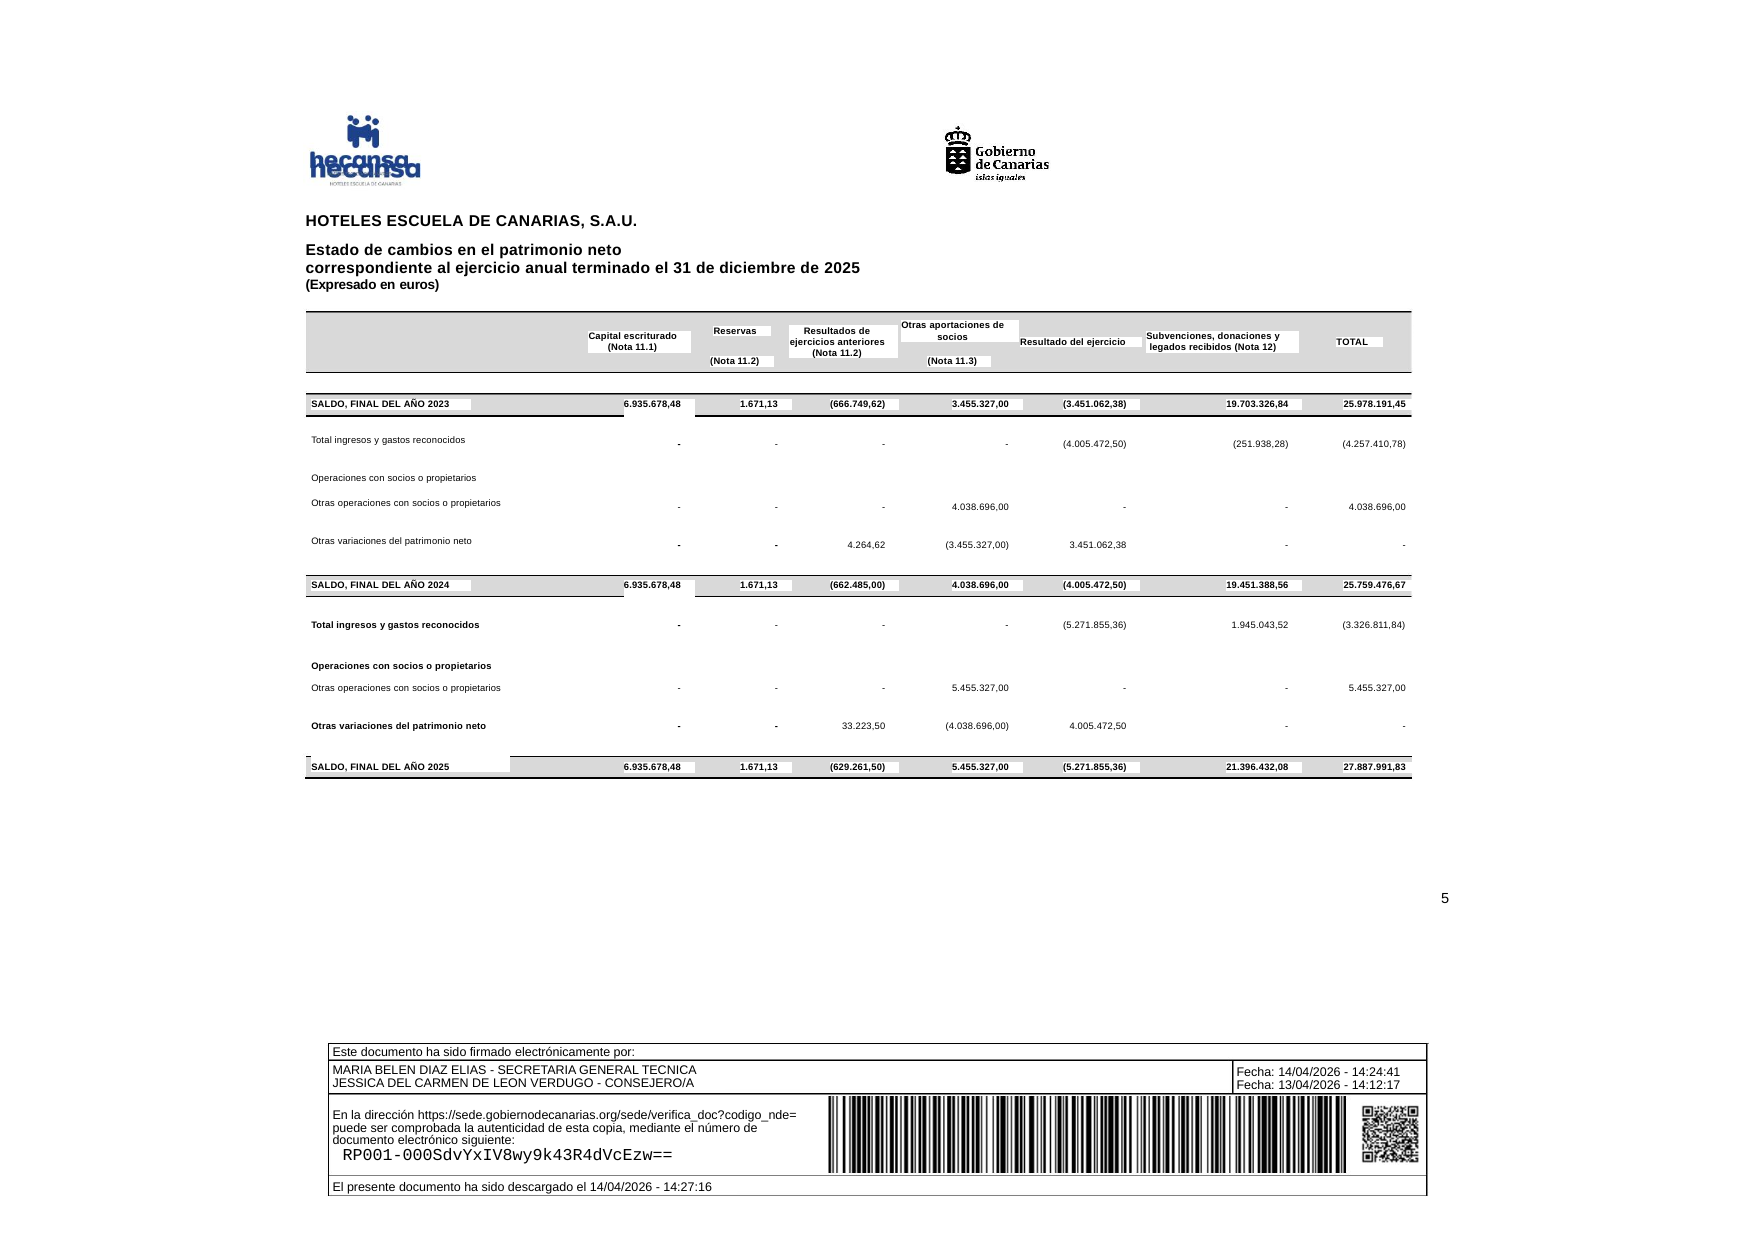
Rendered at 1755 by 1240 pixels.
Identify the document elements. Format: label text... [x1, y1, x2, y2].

text (3.451.062,38) [1063, 399, 1140, 410]
text Otras variaciones del patrimonio neto [311, 721, 510, 731]
text 21.396.432,08 [1226, 762, 1302, 773]
text 4.038.696,00 [952, 580, 1023, 591]
text 25.759.476,67 [1343, 580, 1420, 591]
text - [677, 721, 694, 731]
text Estado de cambios en el patrimonio neto [305, 241, 884, 259]
text 1.671,13 [740, 580, 792, 591]
text SALDO, FINAL DEL AÑO 2025 [311, 762, 510, 772]
text puede ser comprobada la autenticidad de esta copia, mediante el número de [332, 1122, 822, 1134]
text - [774, 683, 792, 693]
text Operaciones con socios o propietarios [311, 661, 516, 672]
text (4.257.410,78) [1342, 439, 1419, 450]
text Total ingresos y gastos reconocidos [311, 435, 489, 446]
text 6.935.678,48 [624, 580, 695, 591]
text - [677, 620, 695, 631]
text - [677, 439, 695, 450]
text Fecha: 14/04/2026 - 14:24:41 [1236, 1066, 1425, 1079]
text SALDO, FINAL DEL AÑO 2024 [311, 580, 471, 591]
text - [774, 439, 792, 450]
text (251.938,28) [1233, 439, 1302, 450]
text - [677, 540, 694, 551]
text (5.271.855,36) [1063, 762, 1140, 773]
text - [882, 439, 899, 450]
text Este documento ha sido firmado electrónicamente por: [332, 1045, 660, 1059]
text (Nota 11.3) [927, 356, 991, 367]
text (4.038.696,00) [945, 721, 1023, 731]
text - [774, 540, 792, 551]
text - [882, 620, 899, 631]
text (Expresado en euros) [305, 278, 884, 292]
text En la dirección https://sede.gobiernodecanarias.org/sede/verifica_doc?codigo_nde= [332, 1108, 822, 1122]
text - [774, 502, 792, 513]
text Operaciones con socios o propietarios [311, 473, 501, 484]
text legados recibidos (Nota 12) [1149, 342, 1299, 353]
text - [1285, 683, 1302, 693]
text (666.749,62) [830, 399, 899, 410]
text 4.038.696,00 [952, 502, 1023, 513]
text (662.485,00) [830, 580, 899, 591]
text 19.703.326,84 [1226, 399, 1302, 410]
text 5 [1441, 891, 1471, 907]
text Subvenciones, donaciones y [1146, 331, 1299, 342]
text - [1005, 620, 1022, 631]
text Otras operaciones con socios o propietarios [311, 498, 526, 509]
text (Nota 11.2) [710, 356, 774, 367]
text correspondiente al ejercicio anual terminado el 31 de diciembre de 2025 [305, 259, 884, 277]
text - [1285, 721, 1302, 731]
text - [1285, 502, 1302, 513]
text TOTAL [1336, 337, 1383, 347]
text 4.005.472,50 [1069, 721, 1140, 731]
text (629.261,50) [830, 762, 899, 773]
text ejercicios anteriores [789, 336, 898, 347]
text 6.935.678,48 [624, 762, 695, 773]
text (4.005.472,50) [1063, 439, 1140, 450]
text Capital escriturado [588, 331, 691, 342]
text 6.935.678,48 [624, 399, 695, 410]
text 5.455.327,00 [952, 683, 1023, 693]
text Resultados de [803, 325, 898, 336]
text documento electrónico siguiente: [332, 1134, 822, 1147]
text 25.978.191,45 [1343, 399, 1420, 410]
text - [1123, 683, 1140, 693]
text (Nota 11.1) [608, 342, 691, 353]
text 5.455.327,00 [1349, 683, 1420, 693]
text - [677, 683, 694, 693]
text RP001-000SdvYxIV8wy9k43R4dVcEzw== [342, 1147, 822, 1164]
text - [1123, 502, 1140, 513]
text (Nota 11.2) [812, 348, 898, 358]
text - [1005, 439, 1022, 450]
text - [774, 620, 792, 631]
text (5.271.855,36) [1063, 620, 1140, 631]
text - [1402, 540, 1420, 551]
text - [677, 502, 694, 513]
text El presente documento ha sido descargado el 14/04/2026 - 14:27:16 [332, 1180, 737, 1194]
text - [882, 683, 899, 693]
text 3.455.327,00 [952, 399, 1023, 410]
text HOTELES ESCUELA DE CANARIAS, S.A.U. [305, 212, 884, 230]
text 1.671,13 [740, 399, 792, 410]
text 1.945.043,52 [1231, 620, 1302, 631]
text - [1402, 721, 1420, 731]
text Fecha: 13/04/2026 - 14:12:17 [1236, 1079, 1425, 1092]
text - [1285, 540, 1302, 551]
text Reservas [713, 326, 771, 336]
text (4.005.472,50) [1063, 580, 1140, 591]
text Otras aportaciones de [901, 320, 1019, 331]
text socios [937, 331, 1019, 342]
text Otras operaciones con socios o propietarios [311, 683, 526, 693]
text 5.455.327,00 [952, 762, 1023, 773]
text 4.038.696,00 [1349, 502, 1420, 513]
text MARIA BELEN DIAZ ELIAS - SECRETARIA GENERAL TECNICA [332, 1063, 725, 1077]
text Otras variaciones del patrimonio neto [311, 536, 496, 547]
text 33.223,50 [842, 721, 899, 731]
text Total ingresos y gastos reconocidos [311, 620, 505, 631]
text SALDO, FINAL DEL AÑO 2023 [311, 399, 471, 410]
text 27.887.991,83 [1343, 762, 1420, 773]
text - [774, 721, 792, 731]
text 19.451.388,56 [1226, 580, 1302, 591]
text 1.671,13 [740, 762, 792, 773]
text (3.326.811,84) [1342, 620, 1419, 631]
text 3.451.062,38 [1069, 540, 1140, 551]
text JESSICA DEL CARMEN DE LEON VERDUGO - CONSEJERO/A [332, 1077, 725, 1090]
text Resultado del ejercicio [1020, 337, 1142, 347]
text 4.264,62 [847, 540, 899, 551]
text - [882, 502, 899, 513]
text (3.455.327,00) [945, 540, 1023, 551]
